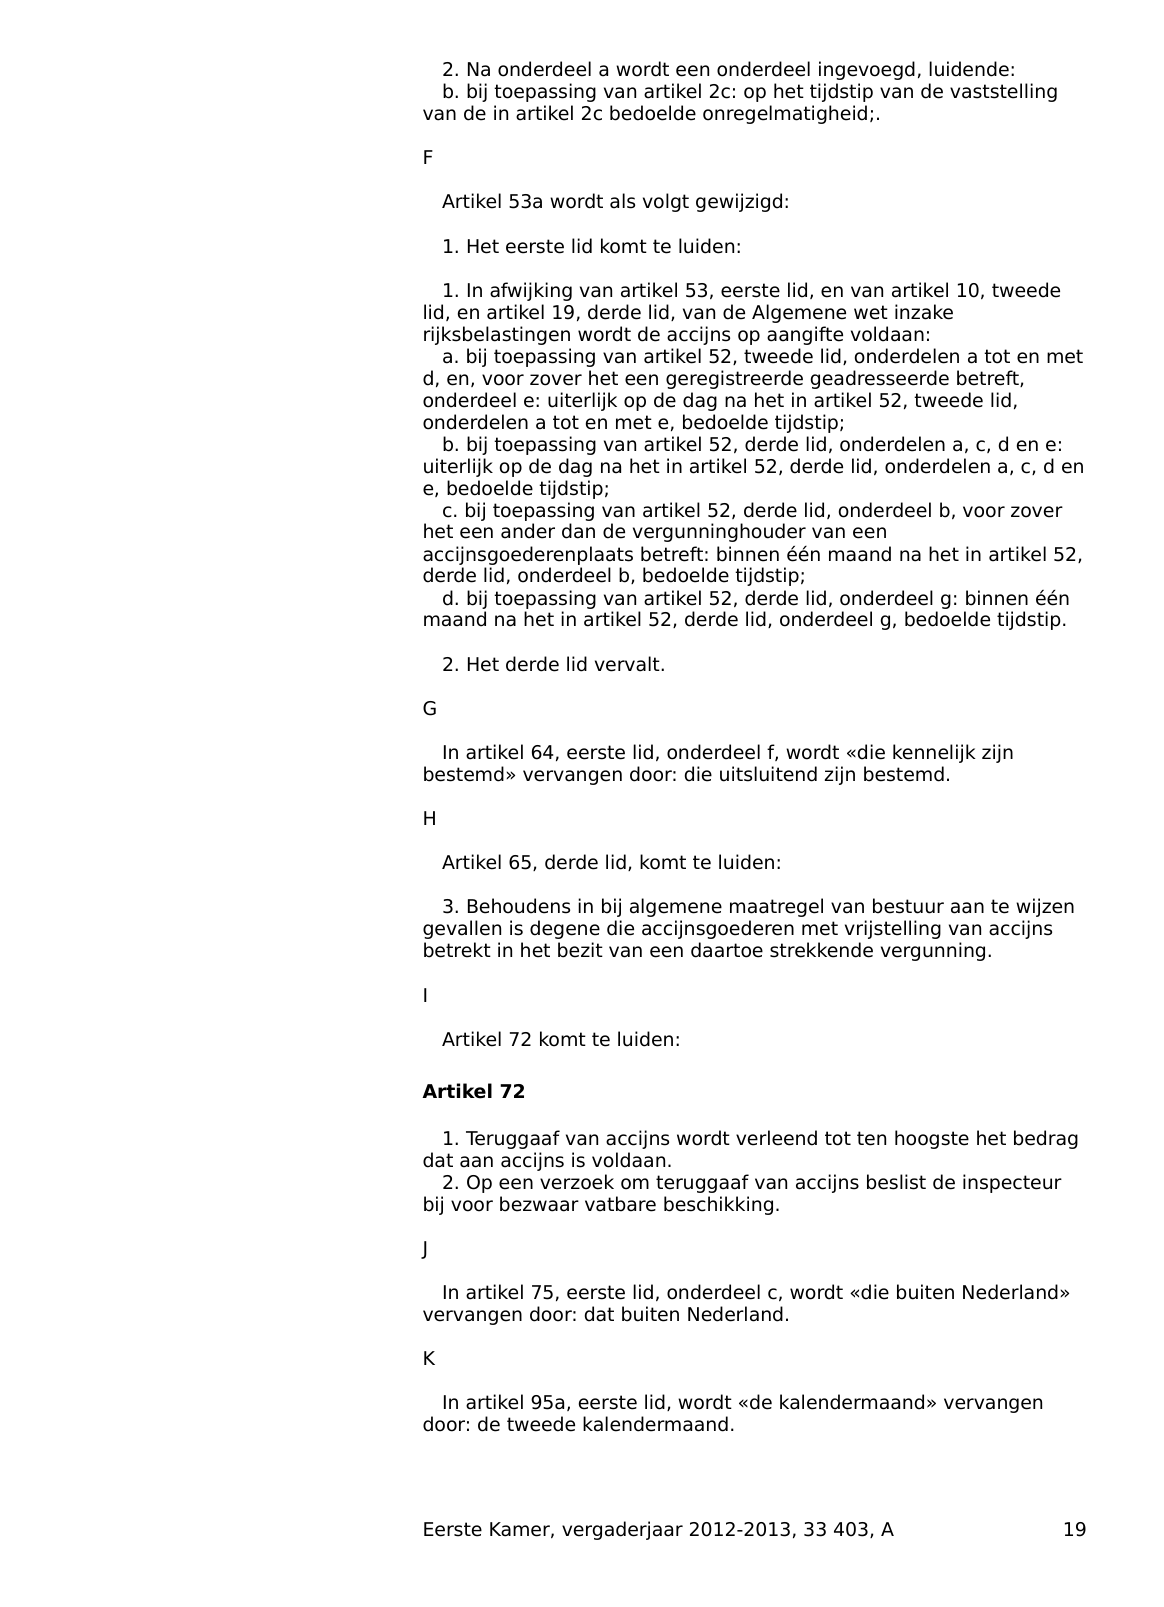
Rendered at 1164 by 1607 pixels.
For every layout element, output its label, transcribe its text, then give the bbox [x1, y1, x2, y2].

text K [422, 1348, 1087, 1370]
text Artikel 65, derde lid, komt te luiden: [422, 852, 1087, 874]
text c. bij toepassing van artikel 52, derde lid, onderdeel b, voor zover het een ander dan de vergunninghouder van een accijnsgoederenplaats betreft: binnen één maand na het in artikel 52, derde lid, onderdeel b, bedoelde tijdstip; [422, 499, 1087, 587]
text 2. Op een verzoek om teruggaaf van accijns beslist de inspecteur bij voor bezwaar vatbare beschikking. [422, 1172, 1087, 1216]
text In artikel 95a, eerste lid, wordt «de kalendermaand» vervangen door: de tweede kalendermaand. [422, 1392, 1087, 1436]
text In artikel 64, eerste lid, onderdeel f, wordt «die kennelijk zijn bestemd» vervangen door: die uitsluitend zijn bestemd. [422, 742, 1087, 786]
text b. bij toepassing van artikel 52, derde lid, onderdelen a, c, d en e: uiterlijk op de dag na het in artikel 52, derde lid, onderdelen a, c, d en e, bedoelde tijdstip; [422, 433, 1087, 499]
text b. bij toepassing van artikel 2c: op het tijdstip van de vaststelling van de in artikel 2c bedoelde onregelmatigheid;. [422, 81, 1087, 125]
text 1. Teruggaaf van accijns wordt verleend tot ten hoogste het bedrag dat aan accijns is voldaan. [422, 1128, 1087, 1172]
text Artikel 72 komt te luiden: [422, 1029, 1087, 1051]
text J [422, 1238, 1087, 1260]
text I [422, 984, 1087, 1006]
text G [422, 698, 1087, 720]
text 2. Na onderdeel a wordt een onderdeel ingevoegd, luidende: [422, 59, 1087, 81]
text 3. Behoudens in bij algemene maatregel van bestuur aan te wijzen gevallen is degene die accijnsgoederen met vrijstelling van accijns betrekt in het bezit van een daartoe strekkende vergunning. [422, 896, 1087, 962]
text 1. Het eerste lid komt te luiden: [422, 236, 1087, 257]
text Artikel 53a wordt als volgt gewijzigd: [422, 191, 1087, 213]
text 1. In afwijking van artikel 53, eerste lid, en van artikel 10, tweede lid, en artikel 19, derde lid, van de Algemene wet inzake rijksbelastingen wordt de accijns op aangifte voldaan: [422, 280, 1087, 346]
subtitle Artikel 72 [422, 1081, 1087, 1103]
text H [422, 808, 1087, 830]
text In artikel 75, eerste lid, onderdeel c, wordt «die buiten Nederland» vervangen door: dat buiten Nederland. [422, 1282, 1087, 1326]
text d. bij toepassing van artikel 52, derde lid, onderdeel g: binnen één maand na het in artikel 52, derde lid, onderdeel g, bedoelde tijdstip. [422, 587, 1087, 631]
text F [422, 147, 1087, 169]
text 2. Het derde lid vervalt. [422, 653, 1087, 676]
text a. bij toepassing van artikel 52, tweede lid, onderdelen a tot en met d, en, voor zover het een geregistreerde geadresseerde betreft, onderdeel e: uiterlijk op de dag na het in artikel 52, tweede lid, onderdelen a tot en met e, bedoelde tijdstip; [422, 346, 1087, 433]
